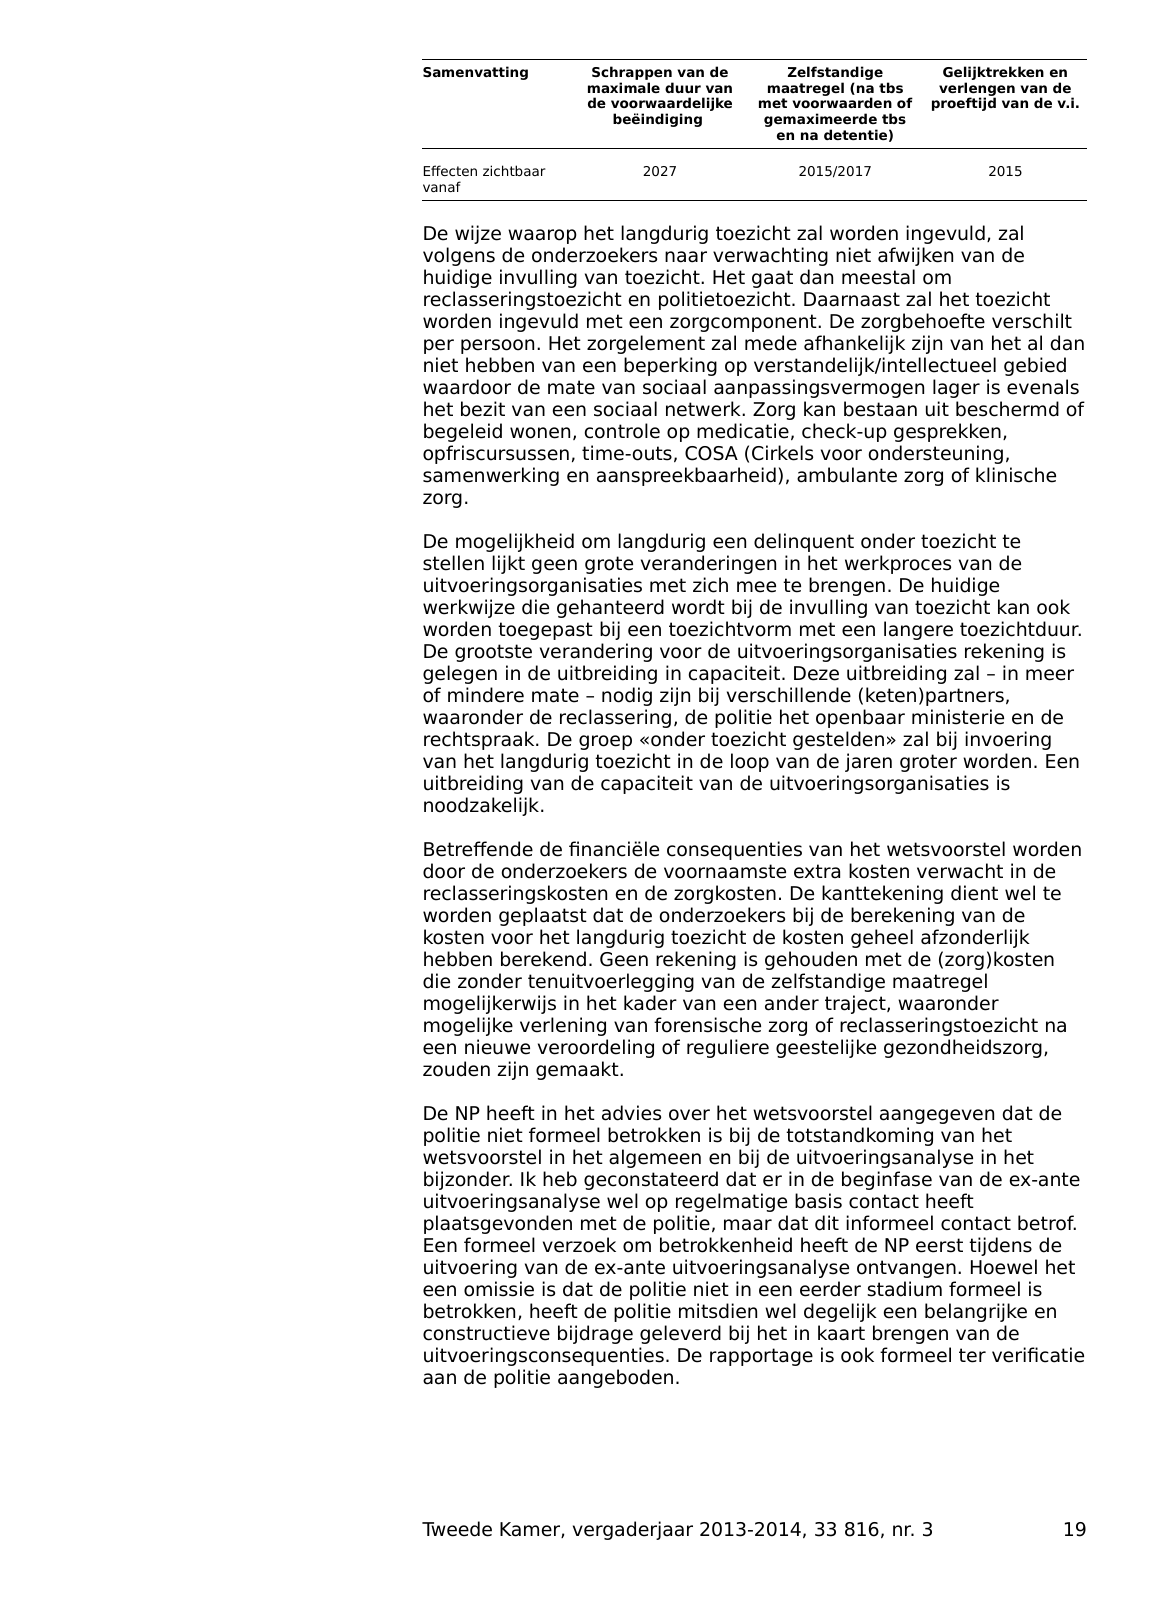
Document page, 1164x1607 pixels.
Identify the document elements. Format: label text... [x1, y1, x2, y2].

table_header Samenvatting [422, 60, 573, 148]
text Betreffende de financiële consequenties van het wetsvoorstel worden door de onderzoekers de voornaamste extra kosten verwacht in de reclasseringskosten en de zorgkosten. De kanttekening dient wel te worden geplaatst dat de onderzoekers bij de berekening van de kosten voor het langdurig toezicht de kosten geheel afzonderlijk hebben berekend. Geen rekening is gehouden met de (zorg)kosten die zonder tenuitvoerlegging van de zelfstandige maatregel mogelijkerwijs in het kader van een ander traject, waaronder mogelijke verlening van forensische zorg of reclasseringstoezicht na een nieuwe veroordeling of reguliere geestelijke gezondheidszorg, zouden zijn gemaakt. [422, 839, 1087, 1081]
text De mogelijkheid om langdurig een delinquent onder toezicht te stellen lijkt geen grote veranderingen in het werkproces van de uitvoeringsorganisaties met zich mee te brengen. De huidige werkwijze die gehanteerd wordt bij de invulling van toezicht kan ook worden toegepast bij een toezichtvorm met een langere toezichtduur. De grootste verandering voor de uitvoeringsorganisaties rekening is gelegen in de uitbreiding in capaciteit. Deze uitbreiding zal – in meer of mindere mate – nodig zijn bij verschillende (keten)partners, waaronder de reclassering, de politie het openbaar ministerie en de rechtspraak. De groep «onder toezicht gestelden» zal bij invoering van het langdurig toezicht in de loop van de jaren groter worden. Een uitbreiding van de capaciteit van de uitvoeringsorganisaties is noodzakelijk. [422, 531, 1087, 817]
table_cell Effecten zichtbaar vanaf [422, 164, 573, 200]
table_header Schrappen van de maximale duur van de voorwaardelijke beëindiging [574, 60, 746, 148]
table_cell 2015 [924, 164, 1087, 200]
table_cell [422, 149, 573, 164]
text De NP heeft in het advies over het wetsvoorstel aangegeven dat de politie niet formeel betrokken is bij de totstandkoming van het wetsvoorstel in het algemeen en bij de uitvoeringsanalyse in het bijzonder. Ik heb geconstateerd dat er in de beginfase van de ex-ante uitvoeringsanalyse wel op regelmatige basis contact heeft plaatsgevonden met de politie, maar dat dit informeel contact betrof. Een formeel verzoek om betrokkenheid heeft de NP eerst tijdens de uitvoering van de ex-ante uitvoeringsanalyse ontvangen. Hoewel het een omissie is dat de politie niet in een eerder stadium formeel is betrokken, heeft de politie mitsdien wel degelijk een belangrijke en constructieve bijdrage geleverd bij het in kaart brengen van de uitvoeringsconsequenties. De rapportage is ook formeel ter verificatie aan de politie aangeboden. [422, 1103, 1087, 1389]
table_header Zelfstandige maatregel (na tbs met voorwaarden of gemaximeerde tbs en na detentie) [746, 60, 924, 148]
table_cell 2027 [574, 164, 746, 200]
table_cell [924, 149, 1087, 164]
table_cell 2015/2017 [746, 164, 924, 200]
table_header Gelijktrekken en verlengen van de proeftijd van de v.i. [924, 60, 1087, 148]
table_cell [574, 149, 746, 164]
table_cell [746, 149, 924, 164]
text De wijze waarop het langdurig toezicht zal worden ingevuld, zal volgens de onderzoekers naar verwachting niet afwijken van de huidige invulling van toezicht. Het gaat dan meestal om reclasseringstoezicht en politietoezicht. Daarnaast zal het toezicht worden ingevuld met een zorgcomponent. De zorgbehoefte verschilt per persoon. Het zorgelement zal mede afhankelijk zijn van het al dan niet hebben van een beperking op verstandelijk/intellectueel gebied waardoor de mate van sociaal aanpassingsvermogen lager is evenals het bezit van een sociaal netwerk. Zorg kan bestaan uit beschermd of begeleid wonen, controle op medicatie, check-up gesprekken, opfriscursussen, time-outs, COSA (Cirkels voor ondersteuning, samenwerking en aanspreekbaarheid), ambulante zorg of klinische zorg. [422, 223, 1087, 509]
